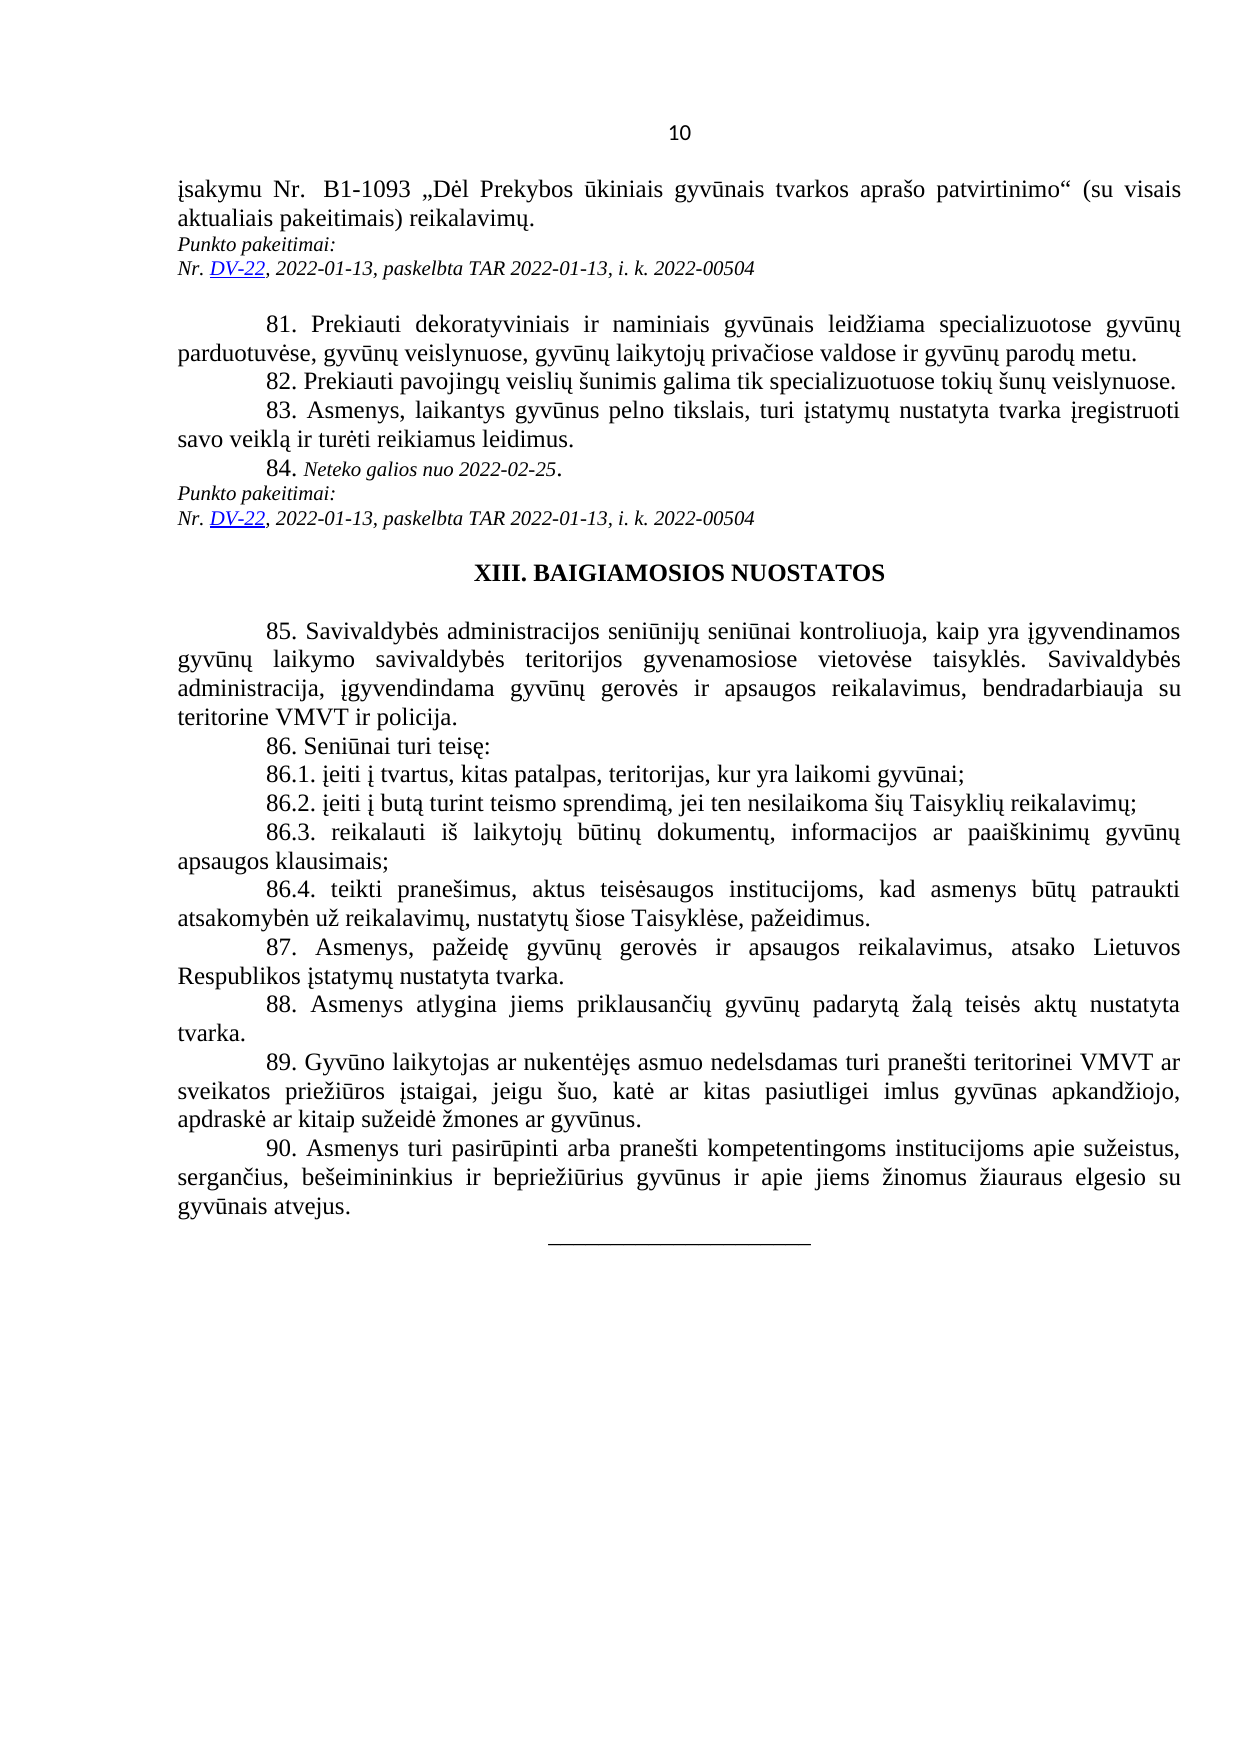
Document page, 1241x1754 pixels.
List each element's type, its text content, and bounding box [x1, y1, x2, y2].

text _____________________ [177, 1219, 1181, 1248]
text 82. Prekiauti pavojingų veislių šunimis galima tik specializuotuose tokių šunų veislynuose. [177, 366, 1181, 395]
text 86.1. įeiti į tvartus, kitas patalpas, teritorijas, kur yra laikomi gyvūnai; [177, 759, 1181, 788]
text 86.2. įeiti į butą turint teismo sprendimą, jei ten nesilaikoma šių Taisyklių reikalavimų; [177, 788, 1181, 817]
text įsakymu Nr. B1-1093 „Dėl Prekybos ūkiniais gyvūnais tvarkos aprašo patvirtinimo“ (su visais aktualiais pakeitimais) reikalavimų. [177, 174, 1181, 232]
text 84. Neteko galios nuo 2022-02-25. [177, 453, 1181, 481]
text 88. Asmenys atlygina jiems priklausančių gyvūnų padarytą žalą teisės aktų nustatyta tvarka. [177, 989, 1181, 1047]
text Punkto pakeitimai: [177, 232, 1181, 256]
text 90. Asmenys turi pasirūpinti arba pranešti kompetentingoms institucijoms apie sužeistus, sergančius, bešeimininkius ir bepriežiūrius gyvūnus ir apie jiems žinomus žiauraus elgesio su gyvūnais atvejus. [177, 1133, 1181, 1219]
text 83. Asmenys, laikantys gyvūnus pelno tikslais, turi įstatymų nustatyta tvarka įregistruoti savo veiklą ir turėti reikiamus leidimus. [177, 395, 1181, 453]
text 86. Seniūnai turi teisę: [177, 731, 1181, 759]
text Nr. DV-22, 2022-01-13, paskelbta TAR 2022-01-13, i. k. 2022-00504 [177, 256, 1181, 280]
text Nr. DV-22, 2022-01-13, paskelbta TAR 2022-01-13, i. k. 2022-00504 [177, 505, 1181, 529]
text 85. Savivaldybės administracijos seniūnijų seniūnai kontroliuoja, kaip yra įgyvendinamos gyvūnų laikymo savivaldybės teritorijos gyvenamosiose vietovėse taisyklės. Savivaldybės administracija, įgyvendindama gyvūnų gerovės ir apsaugos reikalavimus, bendradarbiauja su teritorine VMVT ir policija. [177, 616, 1181, 731]
text Punkto pakeitimai: [177, 481, 1181, 505]
text XIII. BAIGIAMOSIOS NUOSTATOS [177, 558, 1181, 587]
text 81. Prekiauti dekoratyviniais ir naminiais gyvūnais leidžiama specializuotose gyvūnų parduotuvėse, gyvūnų veislynuose, gyvūnų laikytojų privačiose valdose ir gyvūnų parodų metu. [177, 309, 1181, 366]
text 87. Asmenys, pažeidę gyvūnų gerovės ir apsaugos reikalavimus, atsako Lietuvos Respublikos įstatymų nustatyta tvarka. [177, 932, 1181, 989]
text 86.3. reikalauti iš laikytojų būtinų dokumentų, informacijos ar paaiškinimų gyvūnų apsaugos klausimais; [177, 817, 1181, 874]
text 86.4. teikti pranešimus, aktus teisėsaugos institucijoms, kad asmenys būtų patraukti atsakomybėn už reikalavimų, nustatytų šiose Taisyklėse, pažeidimus. [177, 874, 1181, 932]
text 89. Gyvūno laikytojas ar nukentėjęs asmuo nedelsdamas turi pranešti teritorinei VMVT ar sveikatos priežiūros įstaigai, jeigu šuo, katė ar kitas pasiutligei imlus gyvūnas apkandžiojo, apdraskė ar kitaip sužeidė žmones ar gyvūnus. [177, 1047, 1181, 1133]
